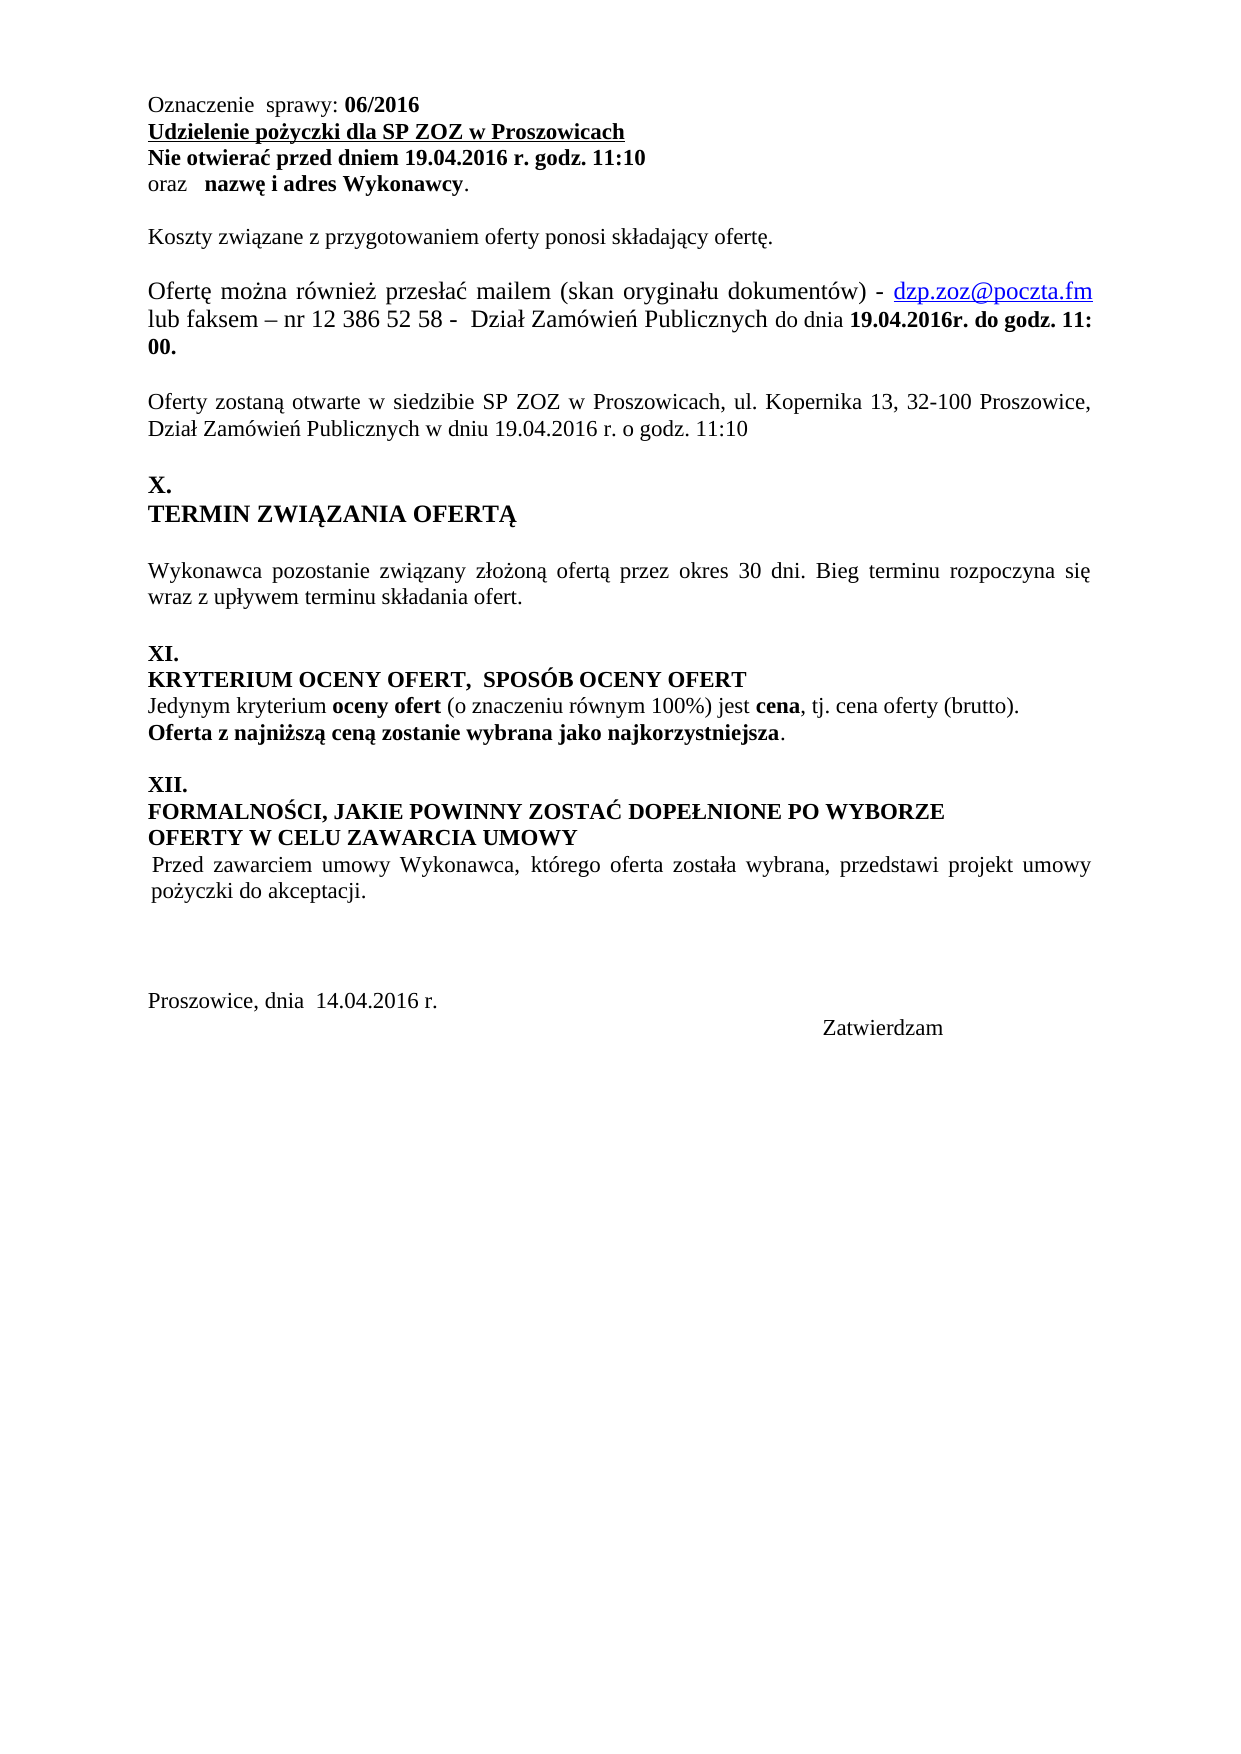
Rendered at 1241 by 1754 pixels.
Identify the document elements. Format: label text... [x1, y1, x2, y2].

text XII. [148, 772, 1092, 798]
text Wykonawca pozostanie związany złożoną ofertą przez okres 30 dni. Bieg terminu rozpoczyna się wraz z upływem terminu składania ofert. [148, 557, 1092, 609]
text Jedynym kryterium oceny ofert (o znaczeniu równym 100%) jest cena, tj. cena oferty (brutto). [148, 692, 1092, 719]
text XI. [148, 640, 1092, 666]
text Przed zawarciem umowy Wykonawca, którego oferta została wybrana, przedstawi projekt umowy pożyczki do akceptacji. [114, 851, 1092, 903]
text FORMALNOŚCI, JAKIE POWINNY ZOSTAĆ DOPEŁNIONE PO WYBORZE [148, 798, 1092, 824]
text KRYTERIUM OCENY OFERT, SPOSÓB OCENY OFERT [148, 666, 1092, 692]
text Nie otwierać przed dniem 19.04.2016 r. godz. 11:10 [148, 144, 1092, 170]
text Udzielenie pożyczki dla SP ZOZ w Proszowicach [148, 118, 1092, 144]
text oraz nazwę i adres Wykonawcy. [148, 170, 1092, 197]
text Zatwierdzam [148, 1013, 1092, 1040]
text Proszowice, dnia 14.04.2016 r. [148, 987, 1092, 1013]
text Oznaczenie sprawy: 06/2016 [148, 91, 1092, 118]
text Oferty zostaną otwarte w siedzibie SP ZOZ w Proszowicach, ul. Kopernika 13, 32-100 Proszowice, Dział Zamówień Publicznych w dniu 19.04.2016 r. o godz. 11:10 [148, 388, 1092, 441]
text TERMIN ZWIĄZANIA OFERTĄ [148, 499, 1092, 528]
text Ofertę można również przesłać mailem (skan oryginału dokumentów) - dzp.zoz@poczta.fm lub faksem – nr 12 386 52 58 - Dział Zamówień Publicznych do dnia 19.04.2016r. do godz. 11: 00. [148, 276, 1092, 360]
text Koszty związane z przygotowaniem oferty ponosi składający ofertę. [148, 223, 1092, 249]
text OFERTY W CELU ZAWARCIA UMOWY [148, 824, 1092, 851]
text X. [148, 471, 1092, 499]
text Oferta z najniższą ceną zostanie wybrana jako najkorzystniejsza. [148, 719, 1092, 745]
